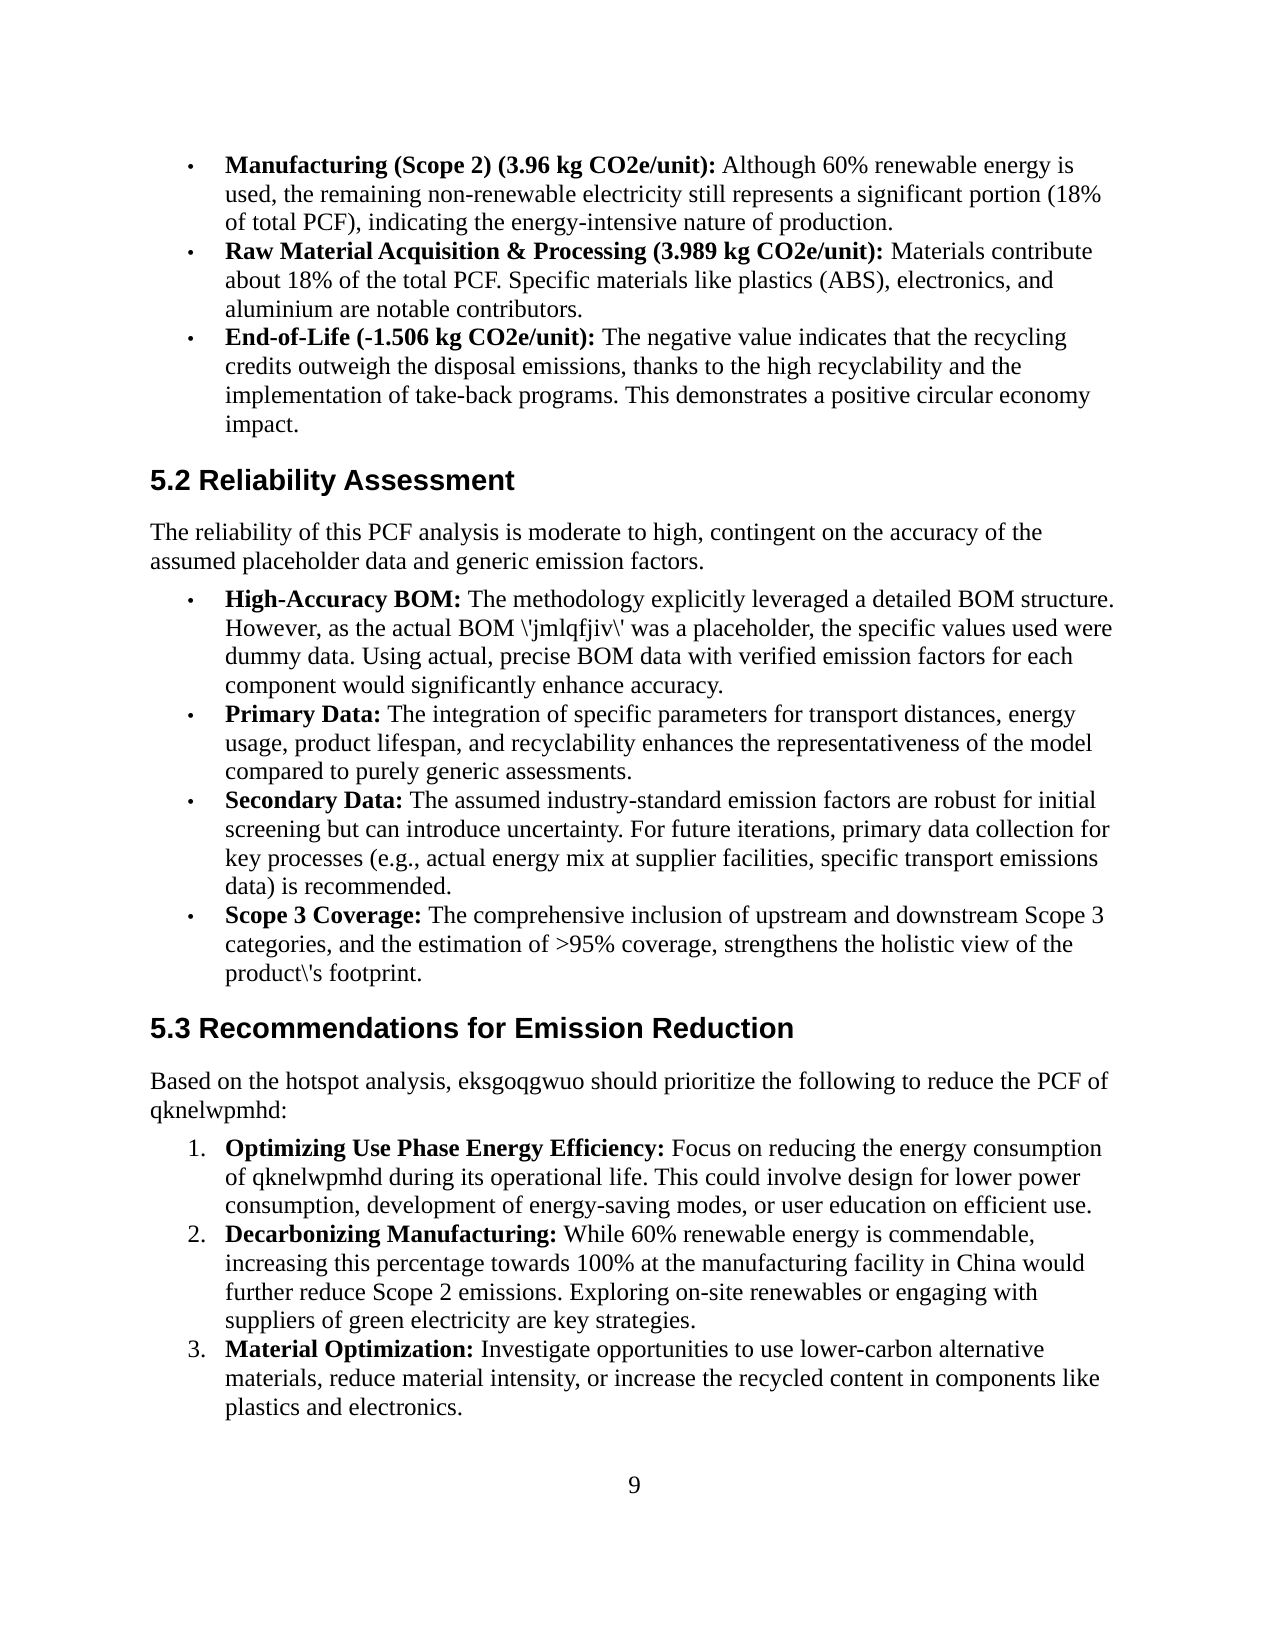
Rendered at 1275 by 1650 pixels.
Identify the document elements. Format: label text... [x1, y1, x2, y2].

list Scope 3 Coverage: The comprehensive inclusion of upstream and downstream Scope 3 categories, and the estimation of >95% coverage, strengthens the holistic view of the product\'s footprint. [187, 900, 1125, 986]
subtitle 5.3 Recommendations for Emission Reduction [150, 1011, 1125, 1045]
list Optimizing Use Phase Energy Efficiency: Focus on reducing the energy consumption of qknelwpmhd during its operational life. This could involve design for lower power consumption, development of energy-saving modes, or user education on efficient use. [187, 1133, 1125, 1219]
list Secondary Data: The assumed industry-standard emission factors are robust for initial screening but can introduce uncertainty. For future iterations, primary data collection for key processes (e.g., actual energy mix at supplier facilities, specific transport emissions data) is recommended. [187, 785, 1125, 900]
subtitle 5.2 Reliability Assessment [150, 462, 1125, 496]
list End-of-Life (-1.506 kg CO2e/unit): The negative value indicates that the recycling credits outweigh the disposal emissions, thanks to the high recyclability and the implementation of take-back programs. This demonstrates a positive circular economy impact. [187, 322, 1125, 437]
list Material Optimization: Investigate opportunities to use lower-carbon alternative materials, reduce material intensity, or increase the recycled content in components like plastics and electronics. [187, 1334, 1125, 1420]
list Decarbonizing Manufacturing: While 60% renewable energy is commendable, increasing this percentage towards 100% at the manufacturing facility in China would further reduce Scope 2 emissions. Exploring on-site renewables or engaging with suppliers of green electricity are key strategies. [187, 1219, 1125, 1334]
list Manufacturing (Scope 2) (3.96 kg CO2e/unit): Although 60% renewable energy is used, the remaining non-renewable electricity still represents a significant portion (18% of total PCF), indicating the energy-intensive nature of production. [187, 150, 1125, 236]
list Primary Data: The integration of specific parameters for transport distances, energy usage, product lifespan, and recyclability enhances the representativeness of the model compared to purely generic assessments. [187, 699, 1125, 785]
text Based on the hotspot analysis, eksgoqgwuo should prioritize the following to reduce the PCF of qknelwpmhd: [150, 1066, 1125, 1124]
list High-Accuracy BOM: The methodology explicitly leveraged a detailed BOM structure. However, as the actual BOM \'jmlqfjiv\' was a placeholder, the specific values used were dummy data. Using actual, precise BOM data with verified emission factors for each component would significantly enhance accuracy. [187, 584, 1125, 699]
text The reliability of this PCF analysis is moderate to high, contingent on the accuracy of the assumed placeholder data and generic emission factors. [150, 517, 1125, 575]
list Raw Material Acquisition & Processing (3.989 kg CO2e/unit): Materials contribute about 18% of the total PCF. Specific materials like plastics (ABS), electronics, and aluminium are notable contributors. [187, 236, 1125, 322]
